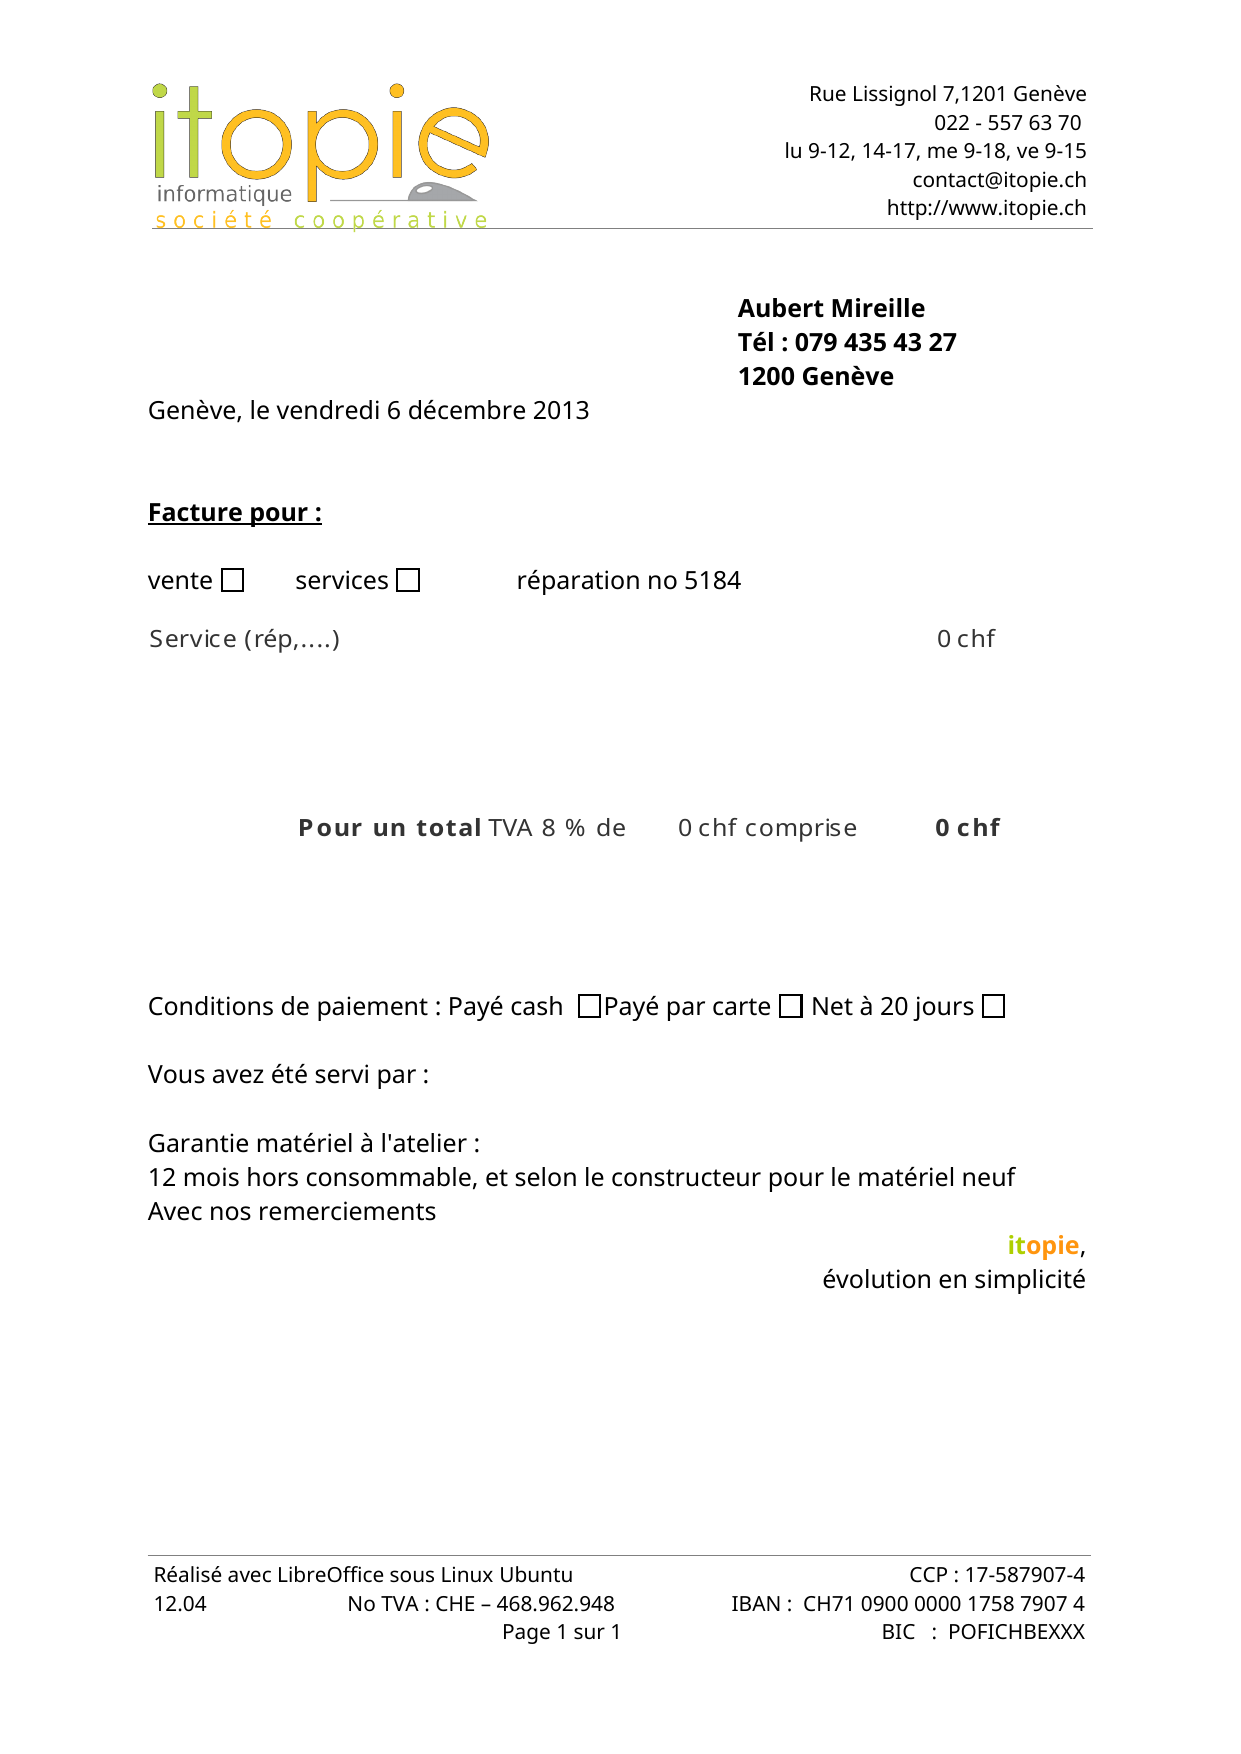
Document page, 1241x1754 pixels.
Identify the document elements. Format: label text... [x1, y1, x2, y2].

text 1200 Genève [148, 358, 1093, 392]
text Tél : 079 435 43 27 [148, 324, 1093, 358]
text vente services réparation no 5184 [148, 563, 1093, 597]
text Vous avez été servi par : [148, 1057, 1093, 1091]
text Genève, le vendredi 6 décembre 2013 [148, 392, 1093, 427]
picture [138, 72, 500, 244]
text évolution en simplicité [148, 1262, 1093, 1296]
text Conditions de paiement : Payé cash Payé par carte Net à 20 jours [148, 989, 1093, 1023]
text 12 mois hors consommable, et selon le constructeur pour le matériel neuf [148, 1159, 1093, 1193]
text Garantie matériel à l'atelier : [148, 1125, 1093, 1159]
text Aubert Mireille [148, 290, 1093, 324]
text itopie, [148, 1227, 1093, 1262]
text Facture pour : [148, 495, 1093, 529]
text Avec nos remerciements [148, 1193, 1093, 1227]
